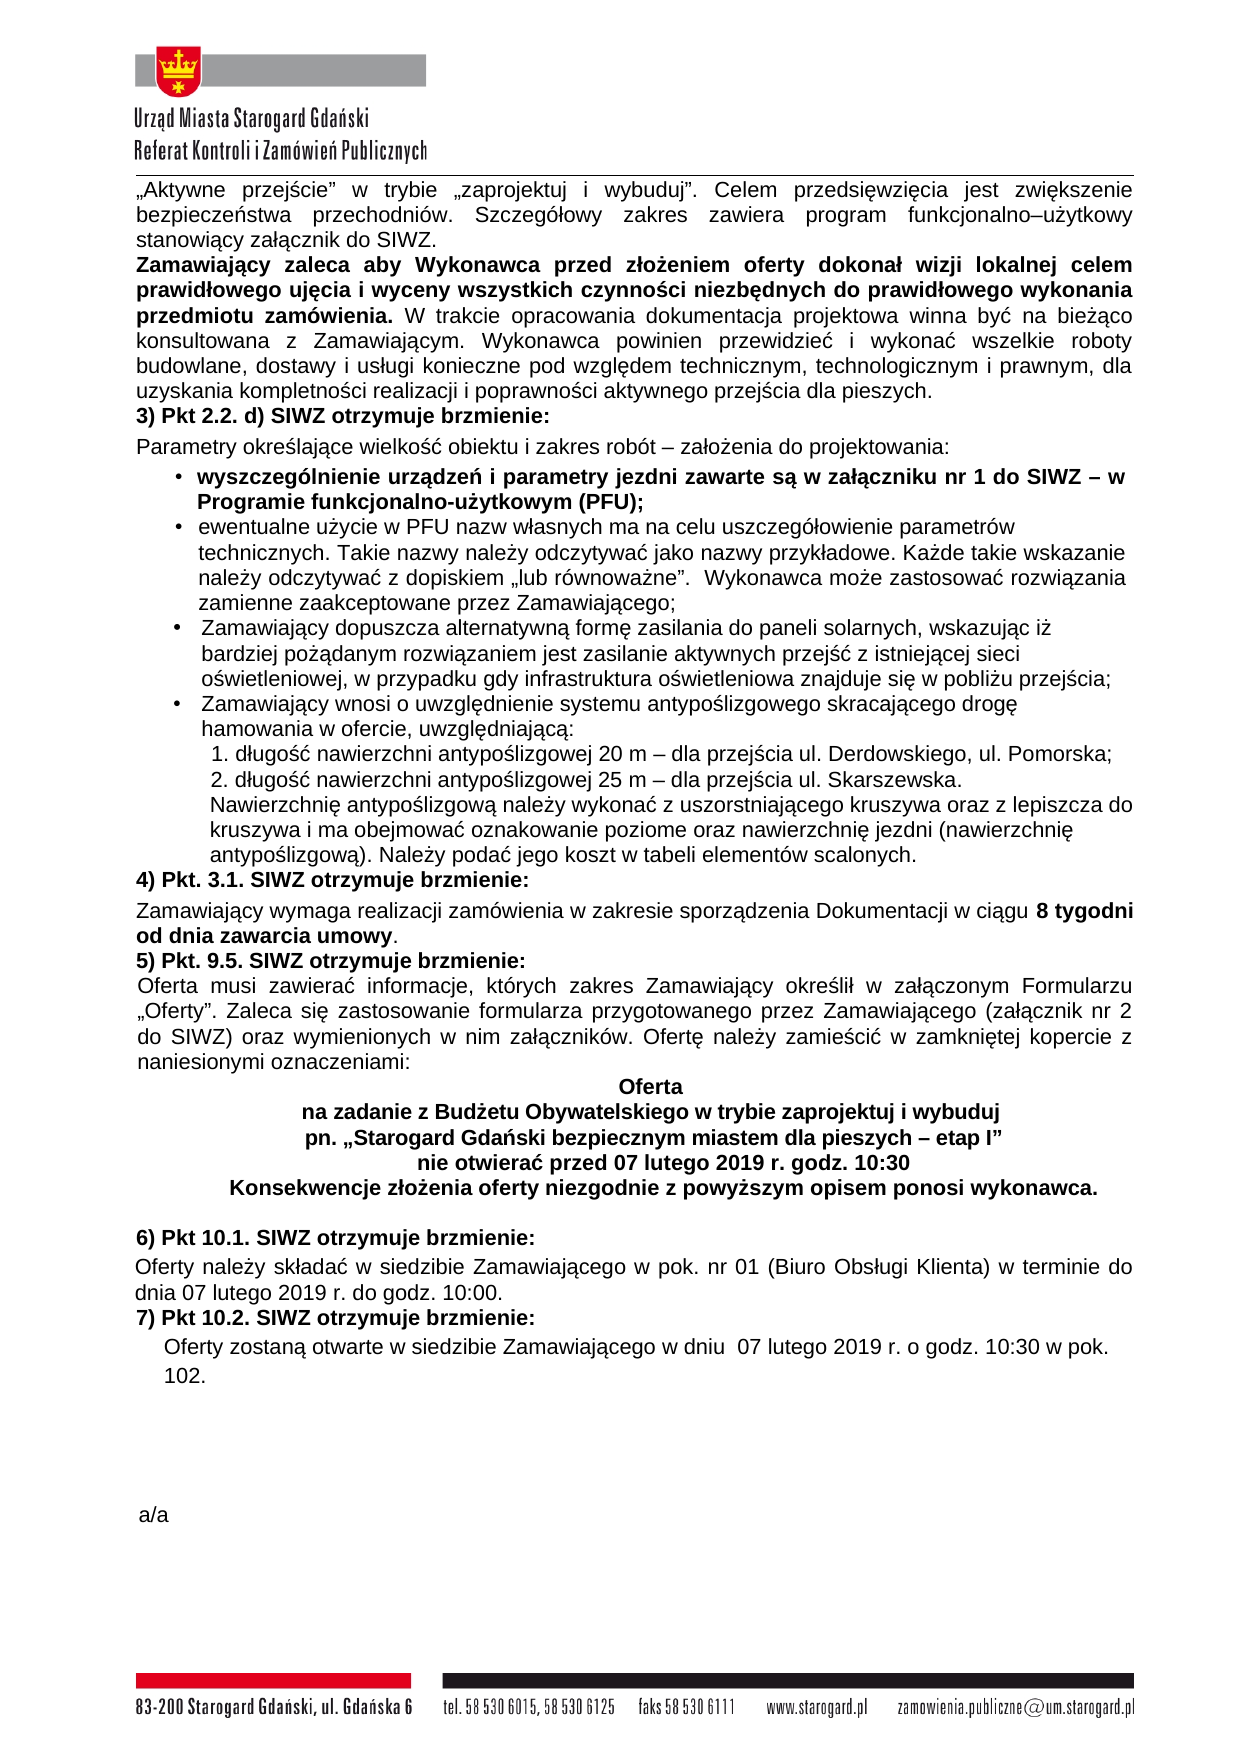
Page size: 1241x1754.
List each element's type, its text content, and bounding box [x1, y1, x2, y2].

picture [135, 1673, 1134, 1718]
text 7) Pkt 10.2. SIWZ otrzymuje brzmienie: [136, 1304, 1134, 1330]
list 3) Pkt 2.2. d) SIWZ otrzymuje brzmienie: [136, 403, 1134, 428]
list na zadanie z Budżetu Obywatelskiego w trybie zaprojektuj i wybuduj [136, 1099, 1134, 1124]
text a/a [138, 1502, 1134, 1527]
list Konsekwencje złożenia oferty niezgodnie z powyższym opisem ponosi wykonawca. [137, 1175, 1134, 1200]
list „Aktywne przejście” w trybie „zaprojektuj i wybuduj”. Celem przedsięwzięcia jest zwiększenie bezpieczeństwa przechodniów. Szczegółowy zakres zawiera program funkcjonalno–użytkowy stanowiący załącznik do SIWZ. [136, 176, 1134, 252]
list Oferta musi zawierać informacje, których zakres Zamawiający określił w załączonym Formularzu „Oferty”. Zaleca się zastosowanie formularza przygotowanego przez Zamawiającego (załącznik nr 2 do SIWZ) oraz wymienionych w nim załączników. Ofertę należy zamieścić w zamkniętej kopercie z naniesionymi oznaczeniami: [137, 973, 1134, 1074]
list 5) Pkt. 9.5. SIWZ otrzymuje brzmienie: [98, 948, 1134, 973]
list Zamawiający dopuszcza alternatywną formę zasilania do paneli solarnych, wskazując iż bardziej pożądanym rozwiązaniem jest zasilanie aktywnych przejść z istniejącej sieci oświetleniowej, w przypadku gdy infrastruktura oświetleniowa znajduje się w pobliżu przejścia; [136, 615, 1134, 691]
list Zamawiający wnosi o uwzględnienie systemu antypoślizgowego skracającego drogę hamowania w ofercie, uwzględniającą: [136, 691, 1134, 741]
list pn. „Starogard Gdański bezpiecznym miastem dla pieszych – etap I” [136, 1124, 1134, 1149]
text 6) Pkt 10.1. SIWZ otrzymuje brzmienie: [136, 1225, 1134, 1250]
list nie otwierać przed 07 lutego 2019 r. godz. 10:30 [137, 1149, 1134, 1175]
list 2. długość nawierzchni antypoślizgowej 25 m – dla przejścia ul. Skarszewska. [210, 766, 1134, 792]
text Oferty zostaną otwarte w siedzibie Zamawiającego w dniu 07 lutego 2019 r. o godz. 10:30 w pok. 102. [164, 1333, 1134, 1388]
list Oferta [136, 1074, 1134, 1099]
list Zamawiający zaleca aby Wykonawca przed złożeniem oferty dokonał wizji lokalnej celem prawidłowego ujęcia i wyceny wszystkich czynności niezbędnych do prawidłowego wykonania przedmiotu zamówienia. W trakcie opracowania dokumentacja projektowa winna być na bieżąco konsultowana z Zamawiającym. Wykonawca powinien przewidzieć i wykonać wszelkie roboty budowlane, dostawy i usługi konieczne pod względem technicznym, technologicznym i prawnym, dla uzyskania kompletności realizacji i poprawności aktywnego przejścia dla pieszych. [136, 252, 1134, 403]
list Zamawiający wymaga realizacji zamówienia w zakresie sporządzenia Dokumentacji w ciągu 8 tygodni od dnia zawarcia umowy. [136, 897, 1134, 948]
list wyszczególnienie urządzeń i parametry jezdni zawarte są w załączniku nr 1 do SIWZ – w Programie funkcjonalno-użytkowym (PFU); [136, 464, 1134, 514]
list Parametry określające wielkość obiektu i zakres robót – założenia do projektowania: [136, 433, 1134, 459]
text 4) Pkt. 3.1. SIWZ otrzymuje brzmienie: [136, 867, 1134, 892]
picture [133, 45, 427, 164]
list ewentualne użycie w PFU nazw własnych ma na celu uszczegółowienie parametrów technicznych. Takie nazwy należy odczytywać jako nazwy przykładowe. Każde takie wskazanie należy odczytywać z dopiskiem „lub równoważne”. Wykonawca może zastosować rozwiązania zamienne zaakceptowane przez Zamawiającego; [167, 514, 1134, 615]
list Oferty należy składać w siedzibie Zamawiającego w pok. nr 01 (Biuro Obsługi Klienta) w terminie do dnia 07 lutego 2019 r. do godz. 10:00. [134, 1254, 1134, 1304]
text Nawierzchnię antypoślizgową należy wykonać z uszorstniającego kruszywa oraz z lepiszcza do kruszywa i ma obejmować oznakowanie poziome oraz nawierzchnię jezdni (nawierzchnię antypoślizgową). Należy podać jego koszt w tabeli elementów scalonych. [136, 792, 1134, 867]
list 1. długość nawierzchni antypoślizgowej 20 m – dla przejścia ul. Derdowskiego, ul. Pomorska; [173, 741, 1134, 766]
